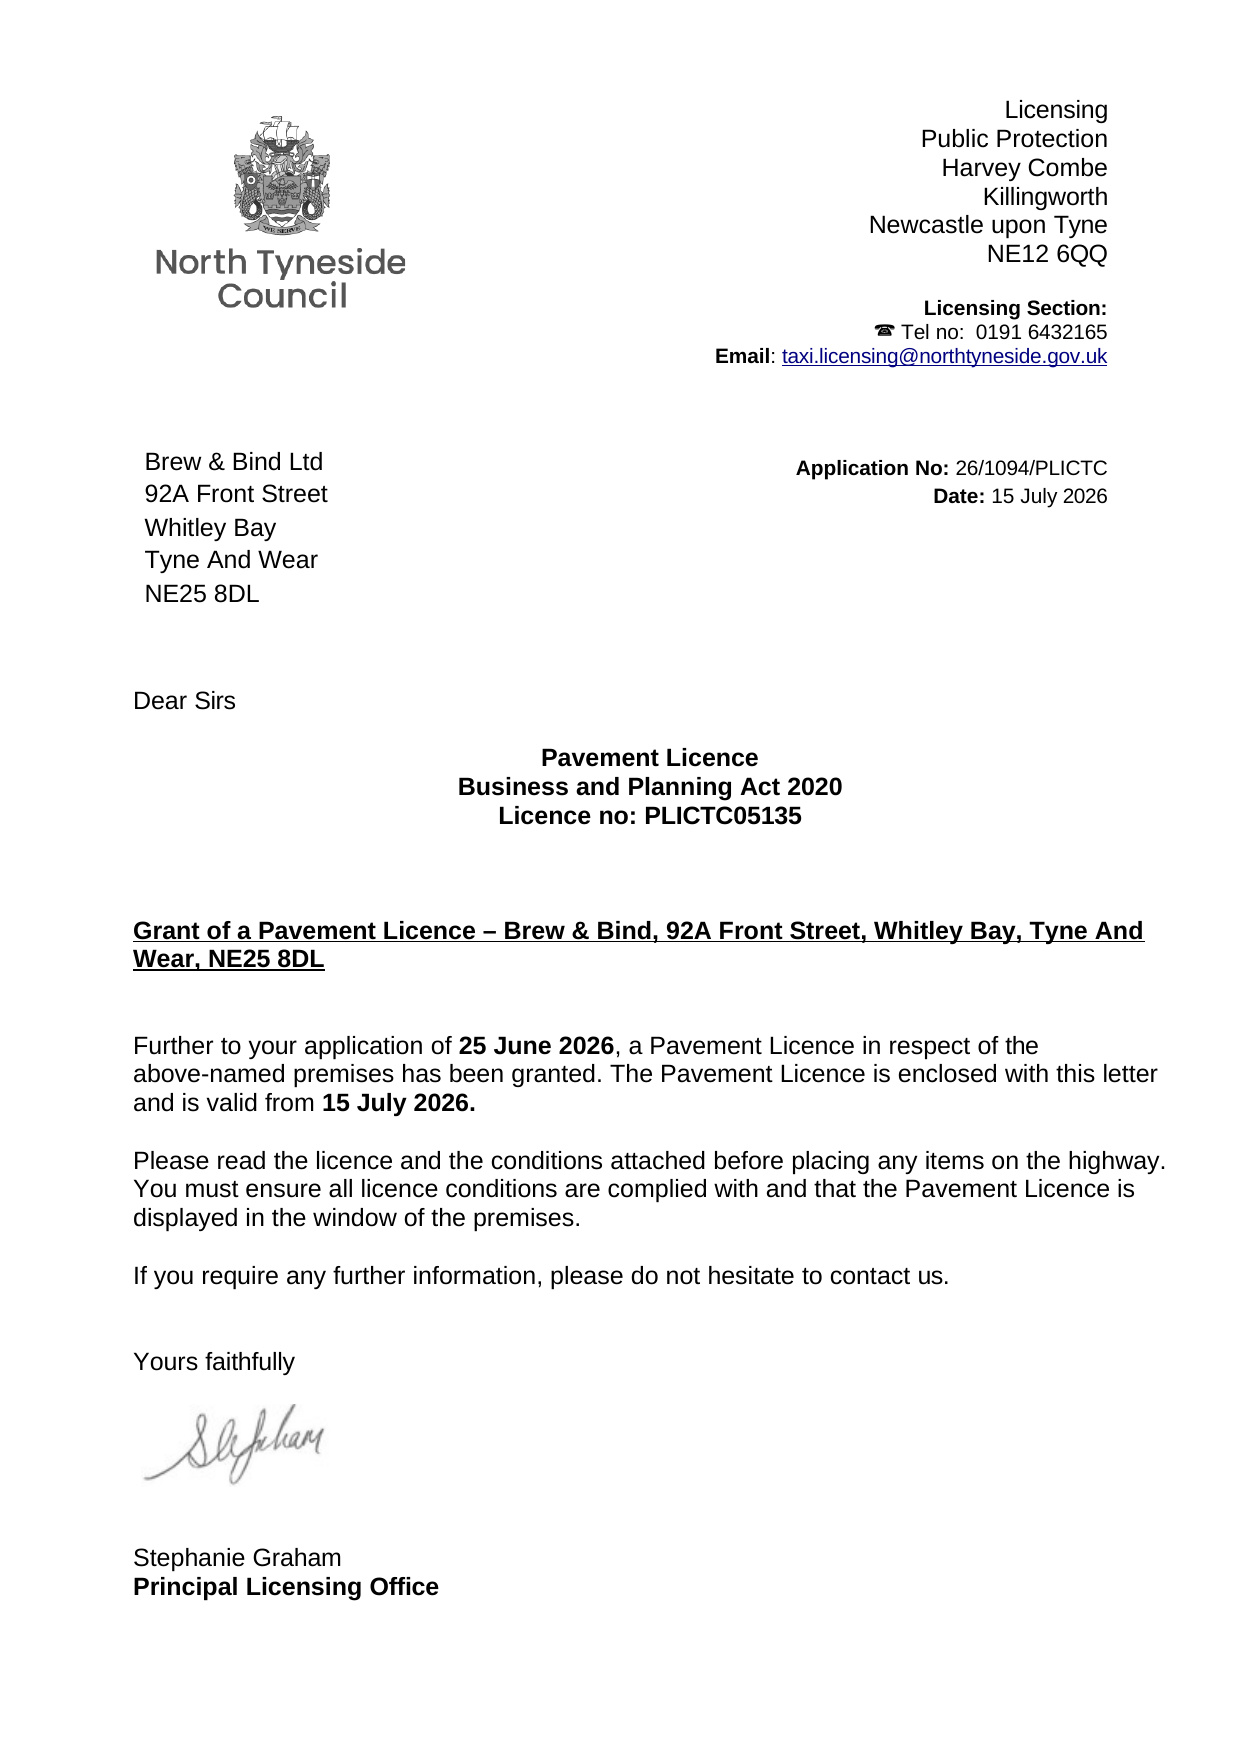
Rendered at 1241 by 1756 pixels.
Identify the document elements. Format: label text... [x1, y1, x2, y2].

text Principal Licensing Office [133, 1572, 1182, 1601]
text Dear Sirs [133, 686, 1182, 714]
text NE12 6QQ [406, 239, 1108, 268]
text Licensing Public Protection Harvey Combe Killingworth Newcastle upon Tyne [867, 95, 1108, 239]
text Brew & Bind Ltd 92A Front Street Whitley Bay Tyne And Wear NE25 8DL [144, 446, 328, 607]
text [103, 239, 156, 268]
text If you require any further information, please do not hesitate to contact us. [133, 1261, 1182, 1289]
text Licensing Section: [103, 296, 1107, 320]
text Application No: 26/1094/PLICTC [751, 456, 1108, 480]
text Date: 15 July 2026 [751, 484, 1108, 508]
text Grant of a Pavement Licence – Brew & Bind, 92A Front Street, Whitley Bay, Tyne And Wear, NE25 8DL [133, 916, 1182, 973]
text Further to your application of 25 June 2026, a Pavement Licence in respect of the [133, 1031, 1182, 1059]
text  Tel no: 0191 6432165 [103, 320, 1108, 344]
text Please read the licence and the conditions attached before placing any items on the highway. You must ensure all licence conditions are complied with and that the Pavement Licence is displayed in the window of the premises. [133, 1146, 1182, 1232]
text above-named premises has been granted. The Pavement Licence is enclosed with this letter and is valid from 15 July 2026. [133, 1059, 1182, 1117]
text Licence no: PLICTC05135 [118, 801, 1182, 829]
text Email: taxi.licensing@northtyneside.gov.uk [103, 344, 1107, 368]
text Stephanie Graham [133, 1543, 1182, 1572]
text Yours faithfully [133, 1347, 1182, 1376]
text Pavement Licence Business and Planning Act 2020 [458, 743, 868, 801]
